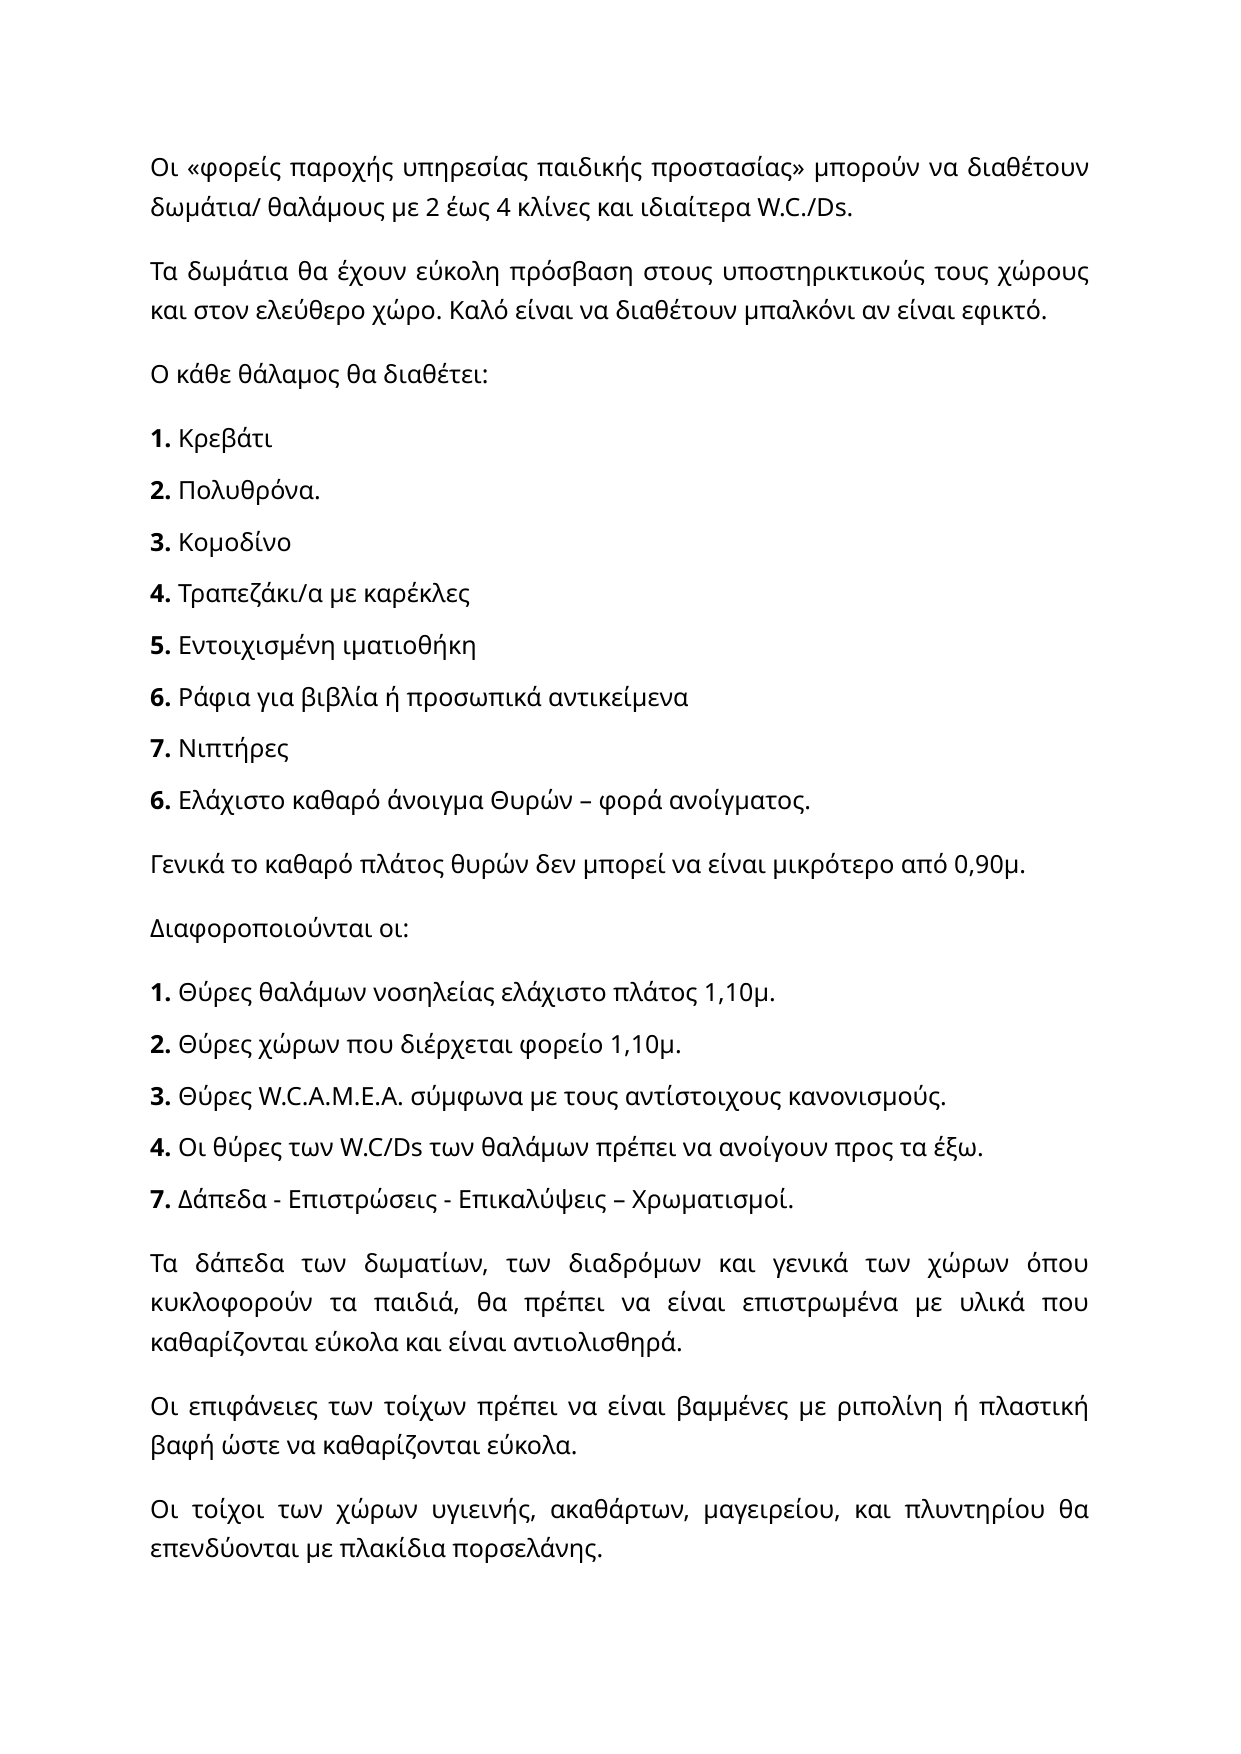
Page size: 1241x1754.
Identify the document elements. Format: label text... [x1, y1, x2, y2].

text 2. Θύρες χώρων που διέρχεται φορείο 1,10μ. [150, 1027, 1090, 1061]
text Γενικά το καθαρό πλάτος θυρών δεν μπορεί να είναι μικρότερο από 0,90μ. [150, 847, 1090, 881]
text 6. Ράφια για βιβλία ή προσωπικά αντικείμενα [150, 679, 1090, 713]
text 3. Θύρες W.C.Α.Μ.Ε.Α. σύμφωνα με τους αντίστοιχους κανονισμούς. [150, 1078, 1090, 1112]
text 5. Εντοιχισμένη ιματιοθήκη [150, 627, 1090, 662]
text 6. Ελάχιστο καθαρό άνοιγμα Θυρών – φορά ανοίγματος. [150, 782, 1090, 817]
text 3. Κομοδίνο [150, 524, 1090, 558]
text 1. Θύρες θαλάμων νοσηλείας ελάχιστο πλάτος 1,10μ. [150, 975, 1090, 1009]
text 4. Τραπεζάκι/α με καρέκλες [150, 576, 1090, 610]
text 7. Δάπεδα - Επιστρώσεις - Επικαλύψεις – Χρωματισμοί. [150, 1182, 1090, 1216]
text 1. Κρεβάτι [150, 421, 1090, 455]
text Ο κάθε θάλαμος θα διαθέτει: [150, 357, 1090, 391]
text Τα δωμάτια θα έχουν εύκολη πρόσβαση στους υποστηρικτικούς τους χώρους και στον ελεύθερο χώρο. Καλό είναι να διαθέτουν μπαλκόνι αν είναι εφικτό. [150, 253, 1090, 327]
text 4. Οι θύρες των W.C/Ds των θαλάμων πρέπει να ανοίγουν προς τα έξω. [150, 1130, 1090, 1164]
text Οι «φορείς παροχής υπηρεσίας παιδικής προστασίας» μπορούν να διαθέτουν δωμάτια/ θαλάμους με 2 έως 4 κλίνες και ιδιαίτερα W.C./Ds. [150, 150, 1090, 223]
text Οι επιφάνειες των τοίχων πρέπει να είναι βαμμένες με ριπολίνη ή πλαστική βαφή ώστε να καθαρίζονται εύκολα. [150, 1388, 1090, 1462]
text 2. Πολυθρόνα. [150, 472, 1090, 507]
text Διαφοροποιούνται οι: [150, 911, 1090, 945]
text 7. Νιπτήρες [150, 731, 1090, 765]
text Οι τοίχοι των χώρων υγιεινής, ακαθάρτων, μαγειρείου, και πλυντηρίου θα επενδύονται με πλακίδια πορσελάνης. [150, 1492, 1090, 1565]
text Τα δάπεδα των δωματίων, των διαδρόμων και γενικά των χώρων όπου κυκλοφορούν τα παιδιά, θα πρέπει να είναι επιστρωμένα με υλικά που καθαρίζονται εύκολα και είναι αντιολισθηρά. [150, 1246, 1090, 1358]
